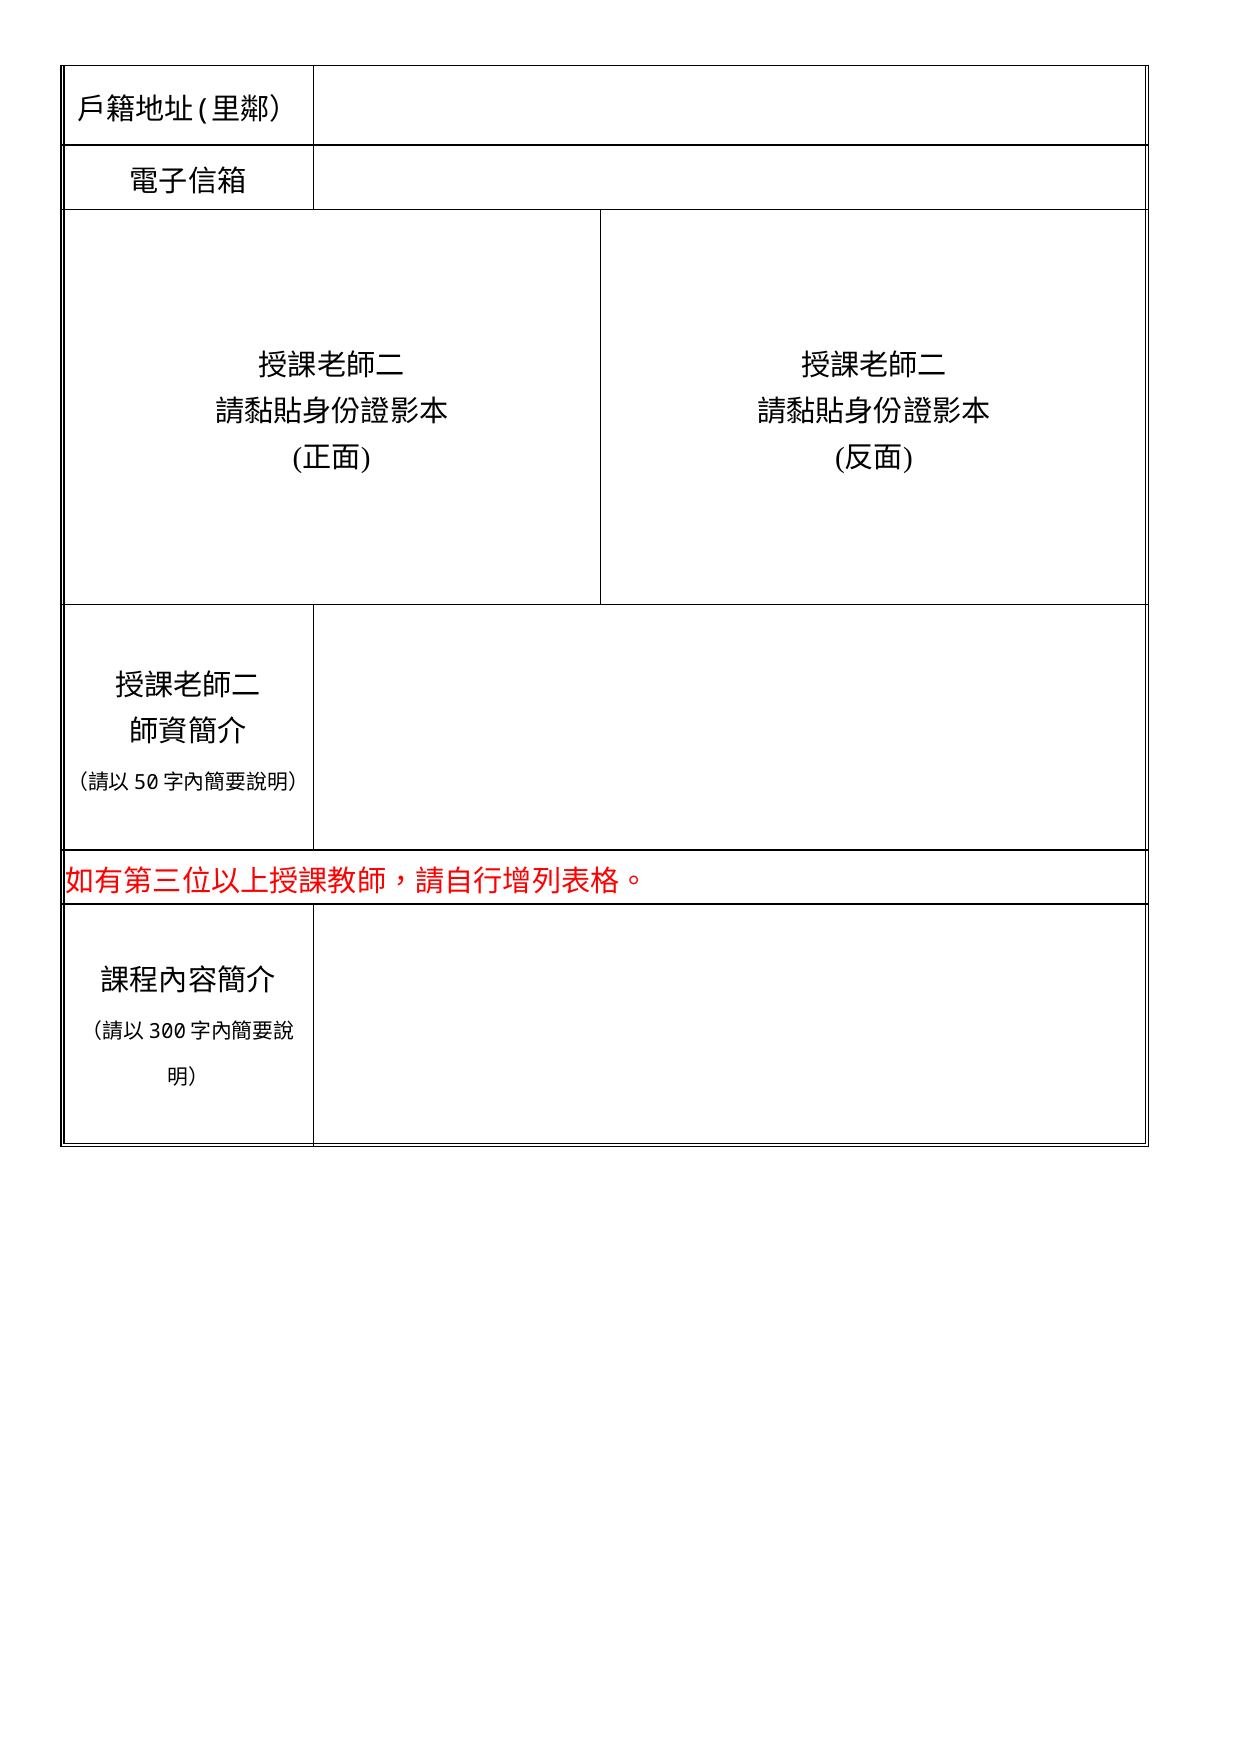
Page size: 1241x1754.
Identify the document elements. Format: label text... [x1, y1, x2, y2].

table_cell [314, 905, 1145, 1143]
table_cell [314, 146, 1145, 208]
table_cell 授課老師二 請黏貼身份證影本 (正面) [65, 210, 600, 604]
table_cell [314, 66, 1145, 144]
table_cell 授課老師二 請黏貼身份證影本 (反面) [601, 210, 1145, 604]
table_cell 課程內容簡介 （請以300字內簡要說明） [65, 905, 313, 1143]
table_cell 授課老師二 師資簡介 （請以50字內簡要說明） [65, 605, 313, 849]
table_cell 電子信箱 [65, 146, 313, 208]
table_cell 如有第三位以上授課教師，請自行增列表格。 [65, 851, 1145, 903]
table_cell [314, 605, 1145, 849]
table_cell 戶籍地址(里鄰） [65, 66, 313, 144]
